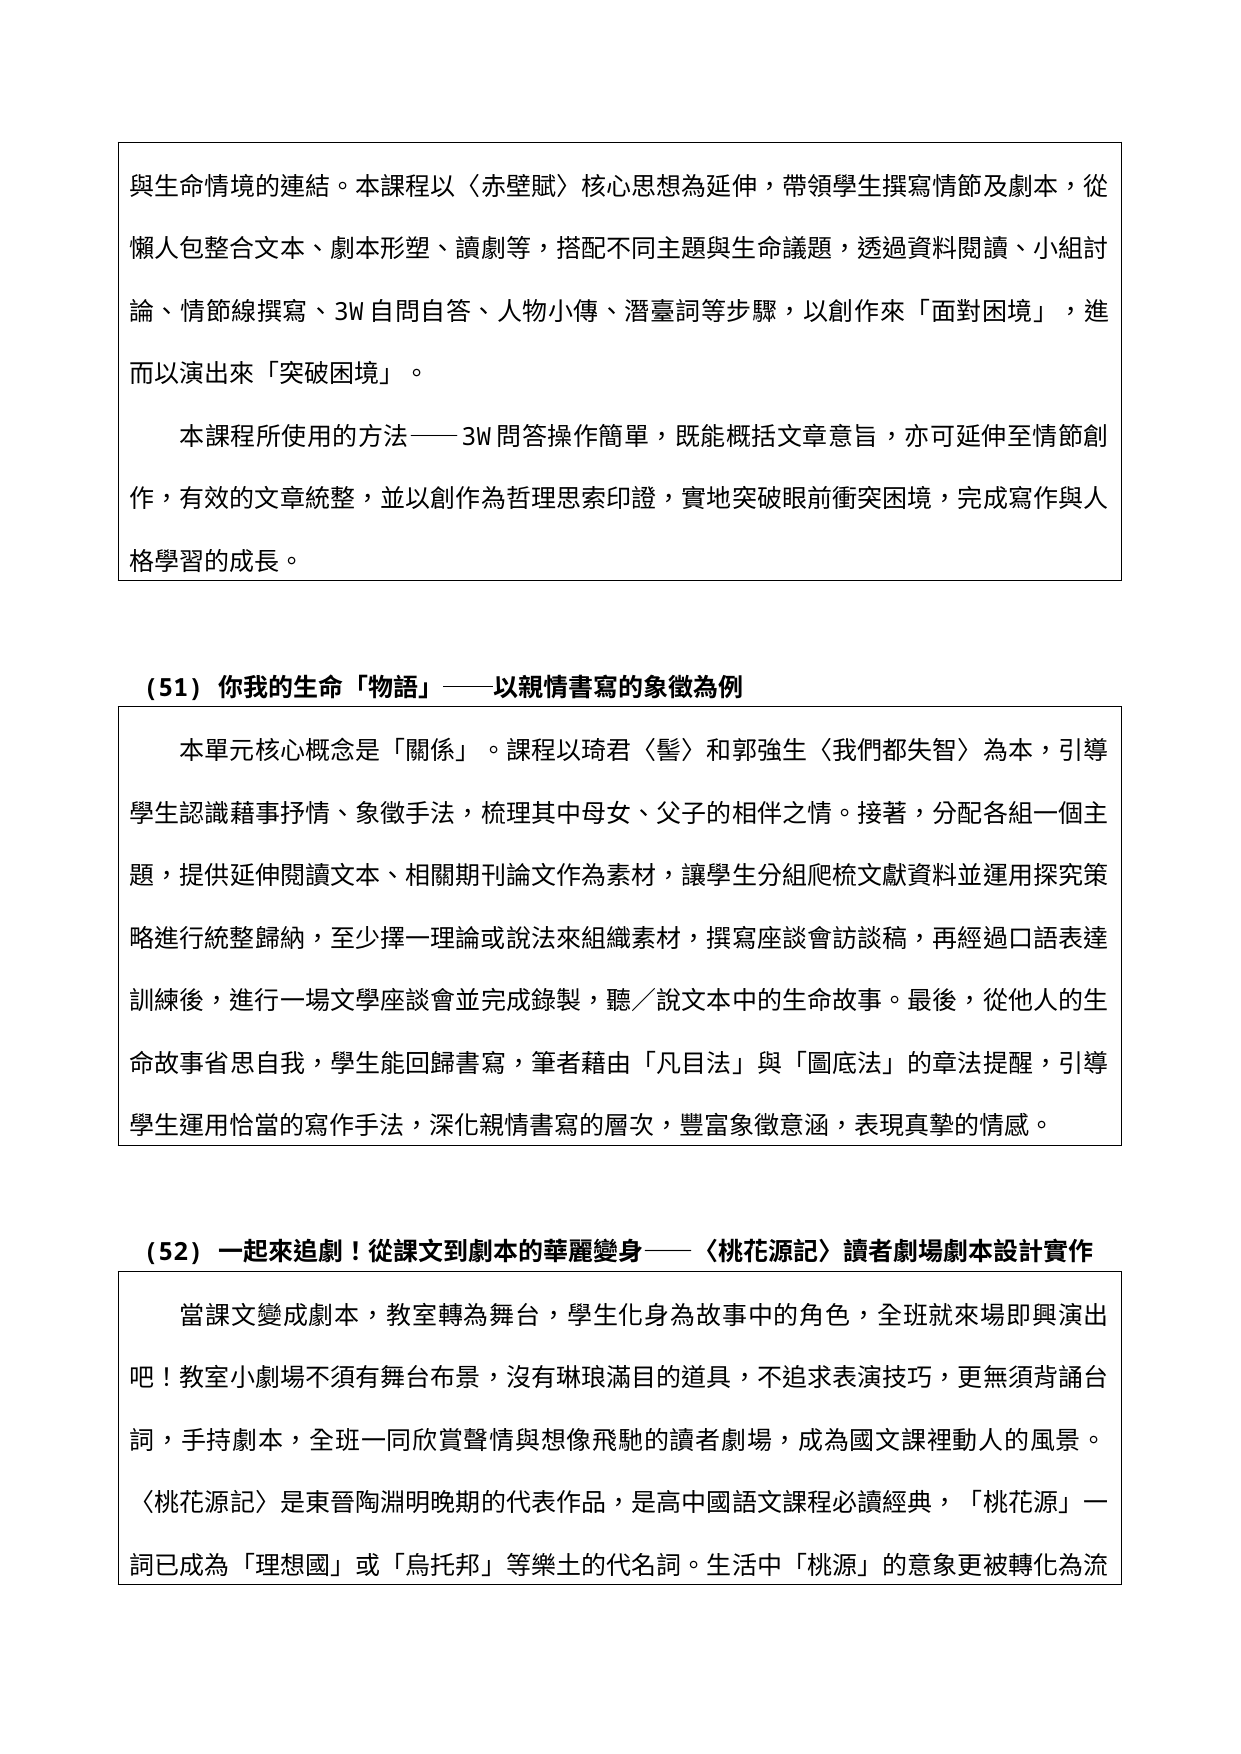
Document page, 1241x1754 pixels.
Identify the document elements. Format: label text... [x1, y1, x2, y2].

text (52) 一起來追劇！從課文到劇本的華麗變身——〈桃花源記〉讀者劇場劇本設計實作 [118, 1208, 1122, 1271]
text (51) 你我的生命「物語」──以親情書寫的象徵為例 [118, 644, 1122, 706]
